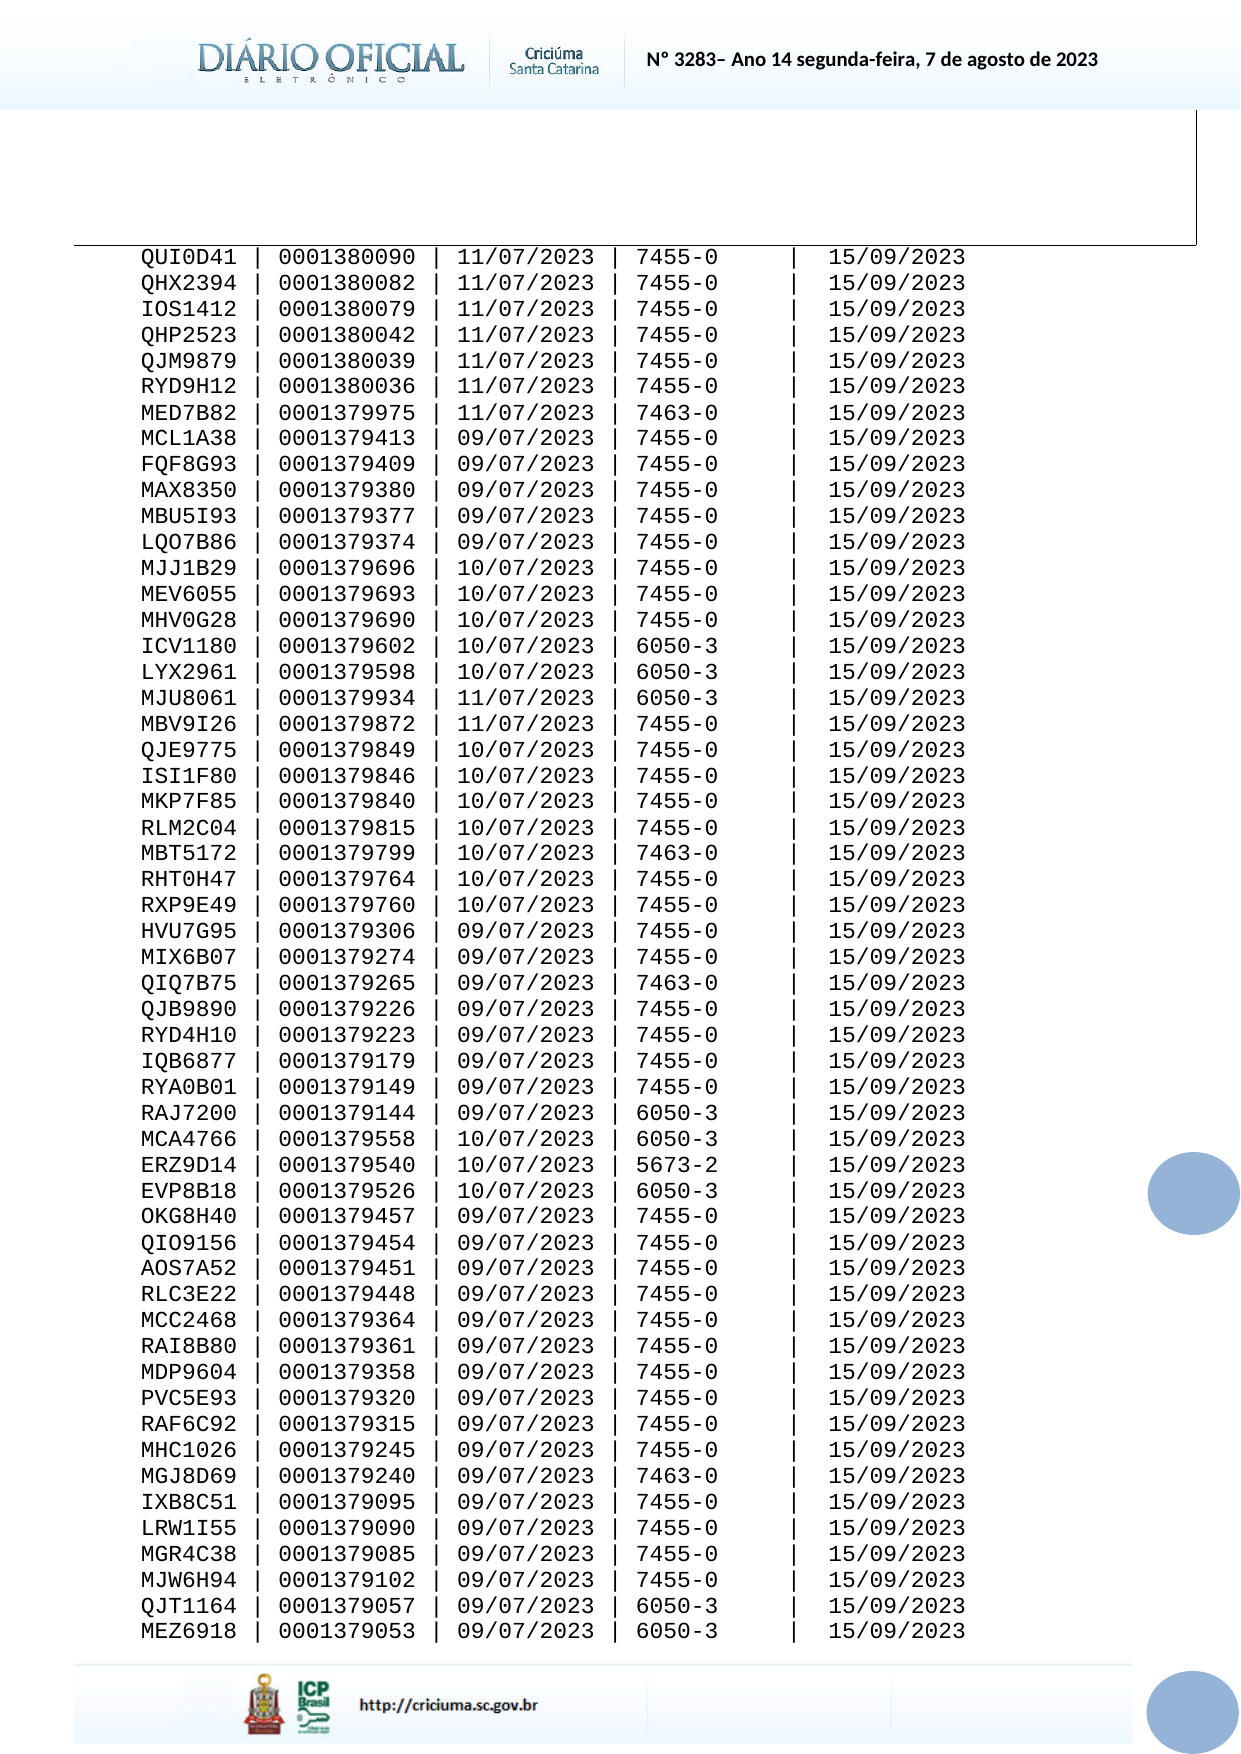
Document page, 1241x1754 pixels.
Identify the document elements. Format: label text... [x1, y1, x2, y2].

text RLC3E22 | 0001379448 | 09/07/2023 | 7455-0 | 15/09/2023 [44, 1283, 1196, 1309]
text MGJ8D69 | 0001379240 | 09/07/2023 | 7463-0 | 15/09/2023 [44, 1464, 1196, 1490]
text RXP9E49 | 0001379760 | 10/07/2023 | 7455-0 | 15/09/2023 [44, 894, 1196, 919]
text QJM9879 | 0001380039 | 11/07/2023 | 7455-0 | 15/09/2023 [44, 349, 1196, 375]
text MEZ6918 | 0001379053 | 09/07/2023 | 6050-3 | 15/09/2023 [44, 1620, 1196, 1646]
text ICV1180 | 0001379602 | 10/07/2023 | 6050-3 | 15/09/2023 [44, 634, 1196, 660]
text AOS7A52 | 0001379451 | 09/07/2023 | 7455-0 | 15/09/2023 [44, 1257, 1196, 1283]
text RYD9H12 | 0001380036 | 11/07/2023 | 7455-0 | 15/09/2023 [44, 375, 1196, 401]
text RHT0H47 | 0001379764 | 10/07/2023 | 7455-0 | 15/09/2023 [44, 868, 1196, 894]
text QJE9775 | 0001379849 | 10/07/2023 | 7455-0 | 15/09/2023 [44, 738, 1196, 764]
text QHX2394 | 0001380082 | 11/07/2023 | 7455-0 | 15/09/2023 [44, 271, 1196, 297]
text RLM2C04 | 0001379815 | 10/07/2023 | 7455-0 | 15/09/2023 [44, 816, 1196, 842]
text MAX8350 | 0001379380 | 09/07/2023 | 7455-0 | 15/09/2023 [44, 479, 1196, 504]
text MBU5I93 | 0001379377 | 09/07/2023 | 7455-0 | 15/09/2023 [44, 504, 1196, 531]
text EVP8B18 | 0001379526 | 10/07/2023 | 6050-3 | 15/09/2023 [44, 1179, 1150, 1205]
text IXB8C51 | 0001379095 | 09/07/2023 | 7455-0 | 15/09/2023 [44, 1490, 1196, 1516]
text LRW1I55 | 0001379090 | 09/07/2023 | 7455-0 | 15/09/2023 [44, 1516, 1196, 1542]
text RAI8B80 | 0001379361 | 09/07/2023 | 7455-0 | 15/09/2023 [44, 1334, 1196, 1361]
text MKP7F85 | 0001379840 | 10/07/2023 | 7455-0 | 15/09/2023 [44, 790, 1196, 816]
text LYX2961 | 0001379598 | 10/07/2023 | 6050-3 | 15/09/2023 [44, 660, 1196, 686]
text ISI1F80 | 0001379846 | 10/07/2023 | 7455-0 | 15/09/2023 [44, 764, 1196, 790]
text MJU8061 | 0001379934 | 11/07/2023 | 6050-3 | 15/09/2023 [44, 686, 1196, 712]
text MEV6055 | 0001379693 | 10/07/2023 | 7455-0 | 15/09/2023 [44, 582, 1196, 608]
text LQO7B86 | 0001379374 | 09/07/2023 | 7455-0 | 15/09/2023 [44, 531, 1196, 556]
text MHC1026 | 0001379245 | 09/07/2023 | 7455-0 | 15/09/2023 [44, 1438, 1196, 1464]
text MJW6H94 | 0001379102 | 09/07/2023 | 7455-0 | 15/09/2023 [44, 1568, 1196, 1594]
text RYD4H10 | 0001379223 | 09/07/2023 | 7455-0 | 15/09/2023 [44, 1023, 1196, 1049]
text QJT1164 | 0001379057 | 09/07/2023 | 6050-3 | 15/09/2023 [44, 1594, 1196, 1620]
text ERZ9D14 | 0001379540 | 10/07/2023 | 5673-2 | 15/09/2023 [44, 1153, 1180, 1179]
text MIX6B07 | 0001379274 | 09/07/2023 | 7455-0 | 15/09/2023 [44, 946, 1196, 971]
text MDP9604 | 0001379358 | 09/07/2023 | 7455-0 | 15/09/2023 [44, 1361, 1196, 1386]
text MED7B82 | 0001379975 | 11/07/2023 | 7463-0 | 15/09/2023 [44, 401, 1196, 427]
text IQB6877 | 0001379179 | 09/07/2023 | 7455-0 | 15/09/2023 [44, 1049, 1196, 1075]
text OKG8H40 | 0001379457 | 09/07/2023 | 7455-0 | 15/09/2023 [44, 1205, 1171, 1231]
text MCC2468 | 0001379364 | 09/07/2023 | 7455-0 | 15/09/2023 [44, 1309, 1196, 1334]
text MCA4766 | 0001379558 | 10/07/2023 | 6050-3 | 15/09/2023 [44, 1127, 1196, 1153]
text MJJ1B29 | 0001379696 | 10/07/2023 | 7455-0 | 15/09/2023 [44, 556, 1196, 582]
text QUI0D41 | 0001380090 | 11/07/2023 | 7455-0 | 15/09/2023 [44, 245, 1196, 271]
text PVC5E93 | 0001379320 | 09/07/2023 | 7455-0 | 15/09/2023 [44, 1386, 1196, 1412]
text QJB9890 | 0001379226 | 09/07/2023 | 7455-0 | 15/09/2023 [44, 997, 1196, 1023]
text HVU7G95 | 0001379306 | 09/07/2023 | 7455-0 | 15/09/2023 [44, 919, 1196, 946]
text QHP2523 | 0001380042 | 11/07/2023 | 7455-0 | 15/09/2023 [44, 323, 1196, 349]
text FQF8G93 | 0001379409 | 09/07/2023 | 7455-0 | 15/09/2023 [44, 453, 1196, 479]
text MHV0G28 | 0001379690 | 10/07/2023 | 7455-0 | 15/09/2023 [44, 608, 1196, 634]
text MGR4C38 | 0001379085 | 09/07/2023 | 7455-0 | 15/09/2023 [44, 1542, 1196, 1568]
text IOS1412 | 0001380079 | 11/07/2023 | 7455-0 | 15/09/2023 [44, 297, 1196, 323]
text MCL1A38 | 0001379413 | 09/07/2023 | 7455-0 | 15/09/2023 [44, 427, 1196, 453]
text MBV9I26 | 0001379872 | 11/07/2023 | 7455-0 | 15/09/2023 [44, 712, 1196, 738]
text RYA0B01 | 0001379149 | 09/07/2023 | 7455-0 | 15/09/2023 [44, 1075, 1196, 1101]
text QIQ7B75 | 0001379265 | 09/07/2023 | 7463-0 | 15/09/2023 [44, 971, 1196, 997]
text RAF6C92 | 0001379315 | 09/07/2023 | 7455-0 | 15/09/2023 [44, 1412, 1196, 1438]
text QIO9156 | 0001379454 | 09/07/2023 | 7455-0 | 15/09/2023 [44, 1231, 1196, 1257]
text RAJ7200 | 0001379144 | 09/07/2023 | 6050-3 | 15/09/2023 [44, 1101, 1196, 1127]
text MBT5172 | 0001379799 | 10/07/2023 | 7463-0 | 15/09/2023 [44, 842, 1196, 868]
